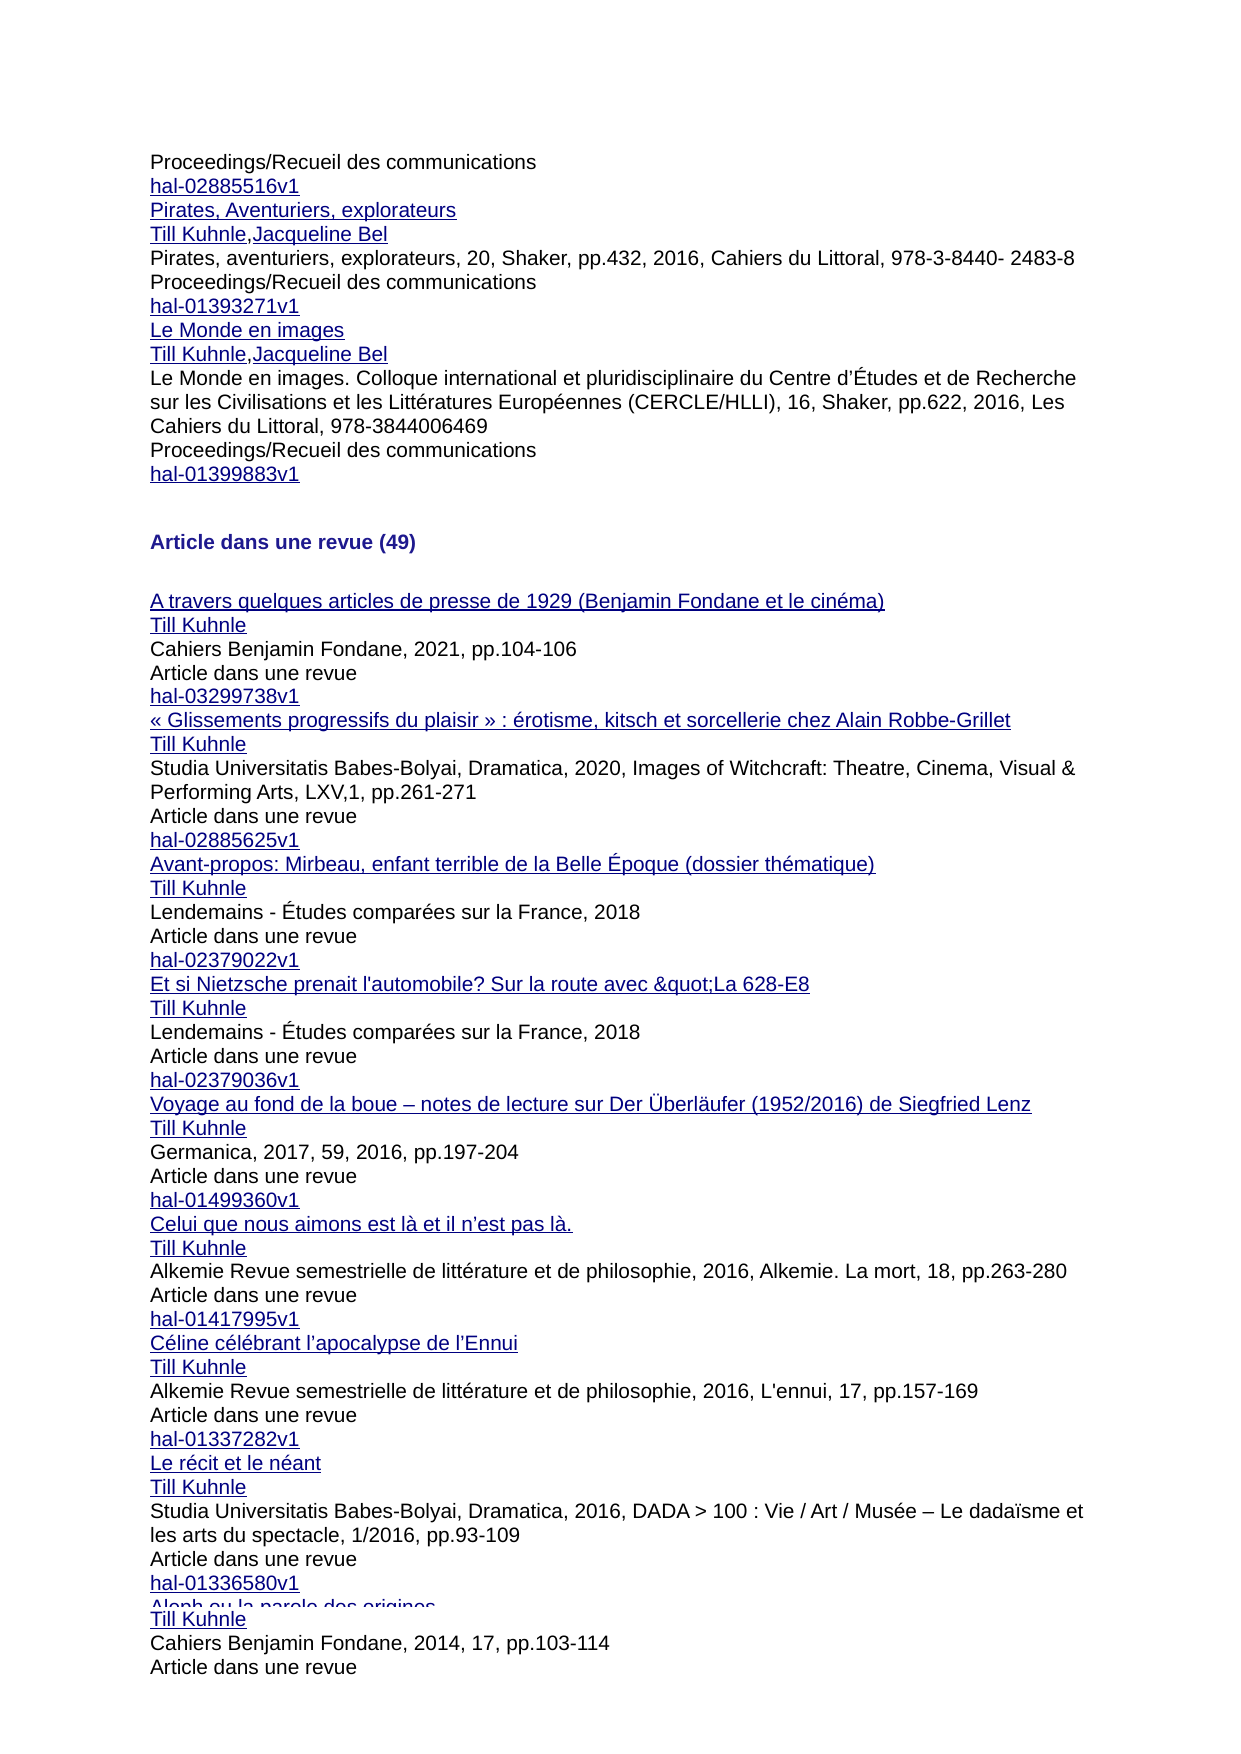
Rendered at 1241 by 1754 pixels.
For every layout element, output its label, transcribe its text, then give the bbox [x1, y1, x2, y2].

table_cell Proceedings/Recueil des communications hal-02885516v1 [150, 150, 1090, 198]
table_cell Et si Nietzsche prenait l'automobile? Sur la route avec &quot;La 628-E8 Till Kuhnle Lendemains - Études comparées sur la France, 2018 Article dans une revue hal-02379036v1 [150, 972, 1090, 1092]
table_cell Aleph ou la parole des origines Till Kuhnle Cahiers Benjamin Fondane, 2014, 17, pp.103-114 Article dans une revue [150, 1595, 1090, 1679]
table_header A travers quelques articles de presse de 1929 (Benjamin Fondane et le cinéma) Till Kuhnle Cahiers Benjamin Fondane, 2021, pp.104-106 Article dans une revue hal-03299738v1 [150, 589, 1090, 708]
subtitle Article dans une revue (49) [150, 530, 1090, 554]
table_cell Céline célébrant l’apocalypse de l’Ennui Till Kuhnle Alkemie Revue semestrielle de littérature et de philosophie, 2016, L'ennui, 17, pp.157-169 Article dans une revue hal-01337282v1 [150, 1331, 1090, 1451]
table_cell Le Monde en images Till Kuhnle,Jacqueline Bel Le Monde en images. Colloque international et pluridisciplinaire du Centre d’Études et de Recherche sur les Civilisations et les Littératures Européennes (CERCLE/HLLI), 16, Shaker, pp.622, 2016, Les Cahiers du Littoral, 978-3844006469 Proceedings/Recueil des communications hal-01399883v1 [150, 318, 1090, 485]
table_cell Le récit et le néant Till Kuhnle Studia Universitatis Babes-Bolyai, Dramatica, 2016, DADA > 100 : Vie / Art / Musée – Le dadaïsme et les arts du spectacle, 1/2016, pp.93-109 Article dans une revue hal-01336580v1 [150, 1451, 1090, 1595]
table_cell Celui que nous aimons est là et il n’est pas là. Till Kuhnle Alkemie Revue semestrielle de littérature et de philosophie, 2016, Alkemie. La mort, 18, pp.263-280 Article dans une revue hal-01417995v1 [150, 1211, 1090, 1331]
table_cell Pirates, Aventuriers, explorateurs Till Kuhnle,Jacqueline Bel Pirates, aventuriers, explorateurs, 20, Shaker, pp.432, 2016, Cahiers du Littoral, 978-3-8440- 2483-8 Proceedings/Recueil des communications hal-01393271v1 [150, 198, 1090, 318]
table_cell Avant-propos: Mirbeau, enfant terrible de la Belle Époque (dossier thématique) Till Kuhnle Lendemains - Études comparées sur la France, 2018 Article dans une revue hal-02379022v1 [150, 852, 1090, 972]
table_cell Voyage au fond de la boue – notes de lecture sur Der Überläufer (1952/2016) de Siegfried Lenz Till Kuhnle Germanica, 2017, 59, 2016, pp.197-204 Article dans une revue hal-01499360v1 [150, 1092, 1090, 1211]
table_cell « Glissements progressifs du plaisir » : érotisme, kitsch et sorcellerie chez Alain Robbe‐Grillet Till Kuhnle Studia Universitatis Babes-Bolyai, Dramatica, 2020, Images of Witchcraft: Theatre, Cinema, Visual & Performing Arts, LXV,1, pp.261-271 Article dans une revue hal-02885625v1 [150, 708, 1090, 852]
